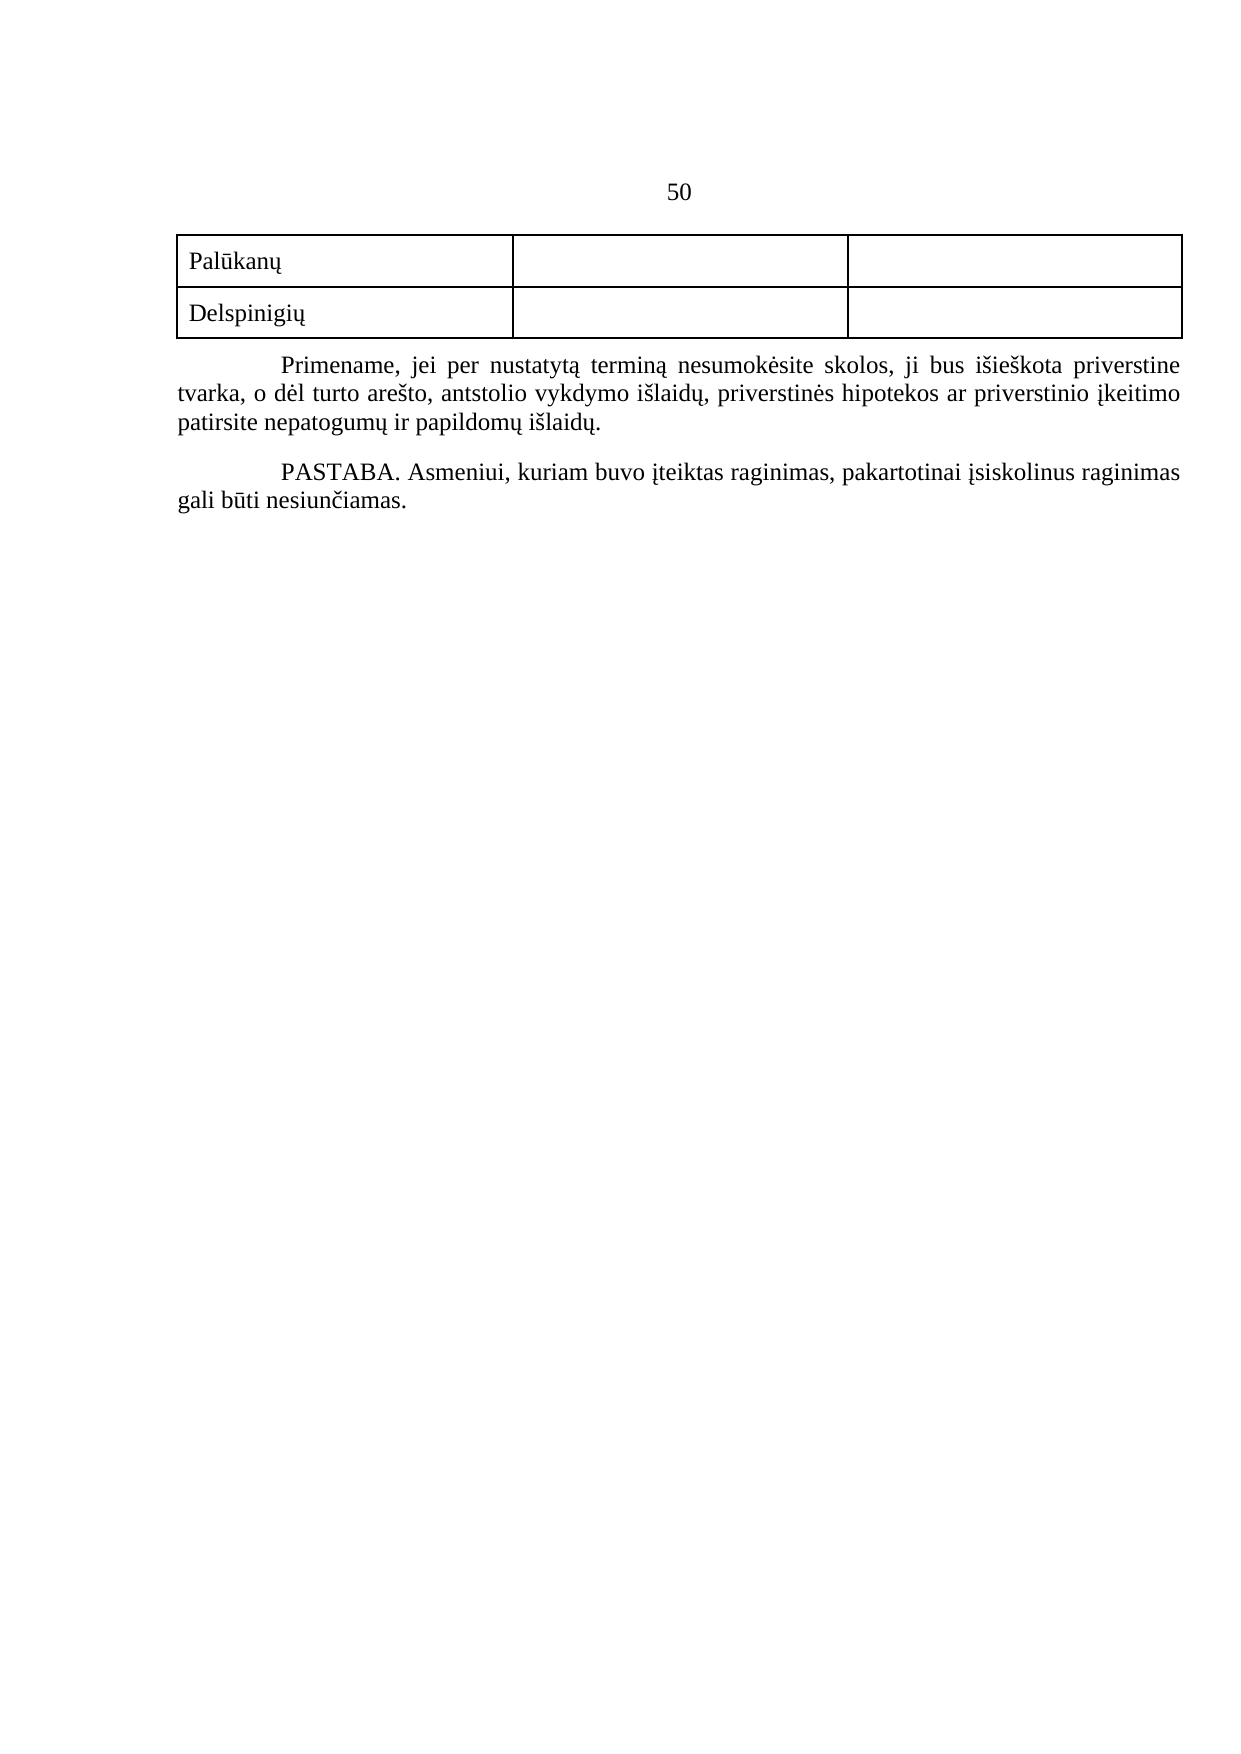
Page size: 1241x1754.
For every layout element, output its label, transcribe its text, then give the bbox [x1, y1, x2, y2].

table_cell [514, 288, 847, 337]
table_cell Palūkanų [178, 236, 512, 286]
text Primename, jei per nustatytą terminą nesumokėsite skolos, ji bus išieškota priverstine tvarka, o dėl turto arešto, antstolio vykdymo išlaidų, priverstinės hipotekos ar priverstinio įkeitimo patirsite nepatogumų ir papildomų išlaidų. [177, 350, 1181, 436]
table_cell [849, 236, 1181, 286]
table_cell Delspinigių [178, 288, 512, 337]
table_cell [514, 236, 847, 286]
text PASTABA. Asmeniui, kuriam buvo įteiktas raginimas, pakartotinai įsiskolinus raginimas gali būti nesiunčiamas. [177, 457, 1181, 514]
table_cell [849, 288, 1181, 337]
